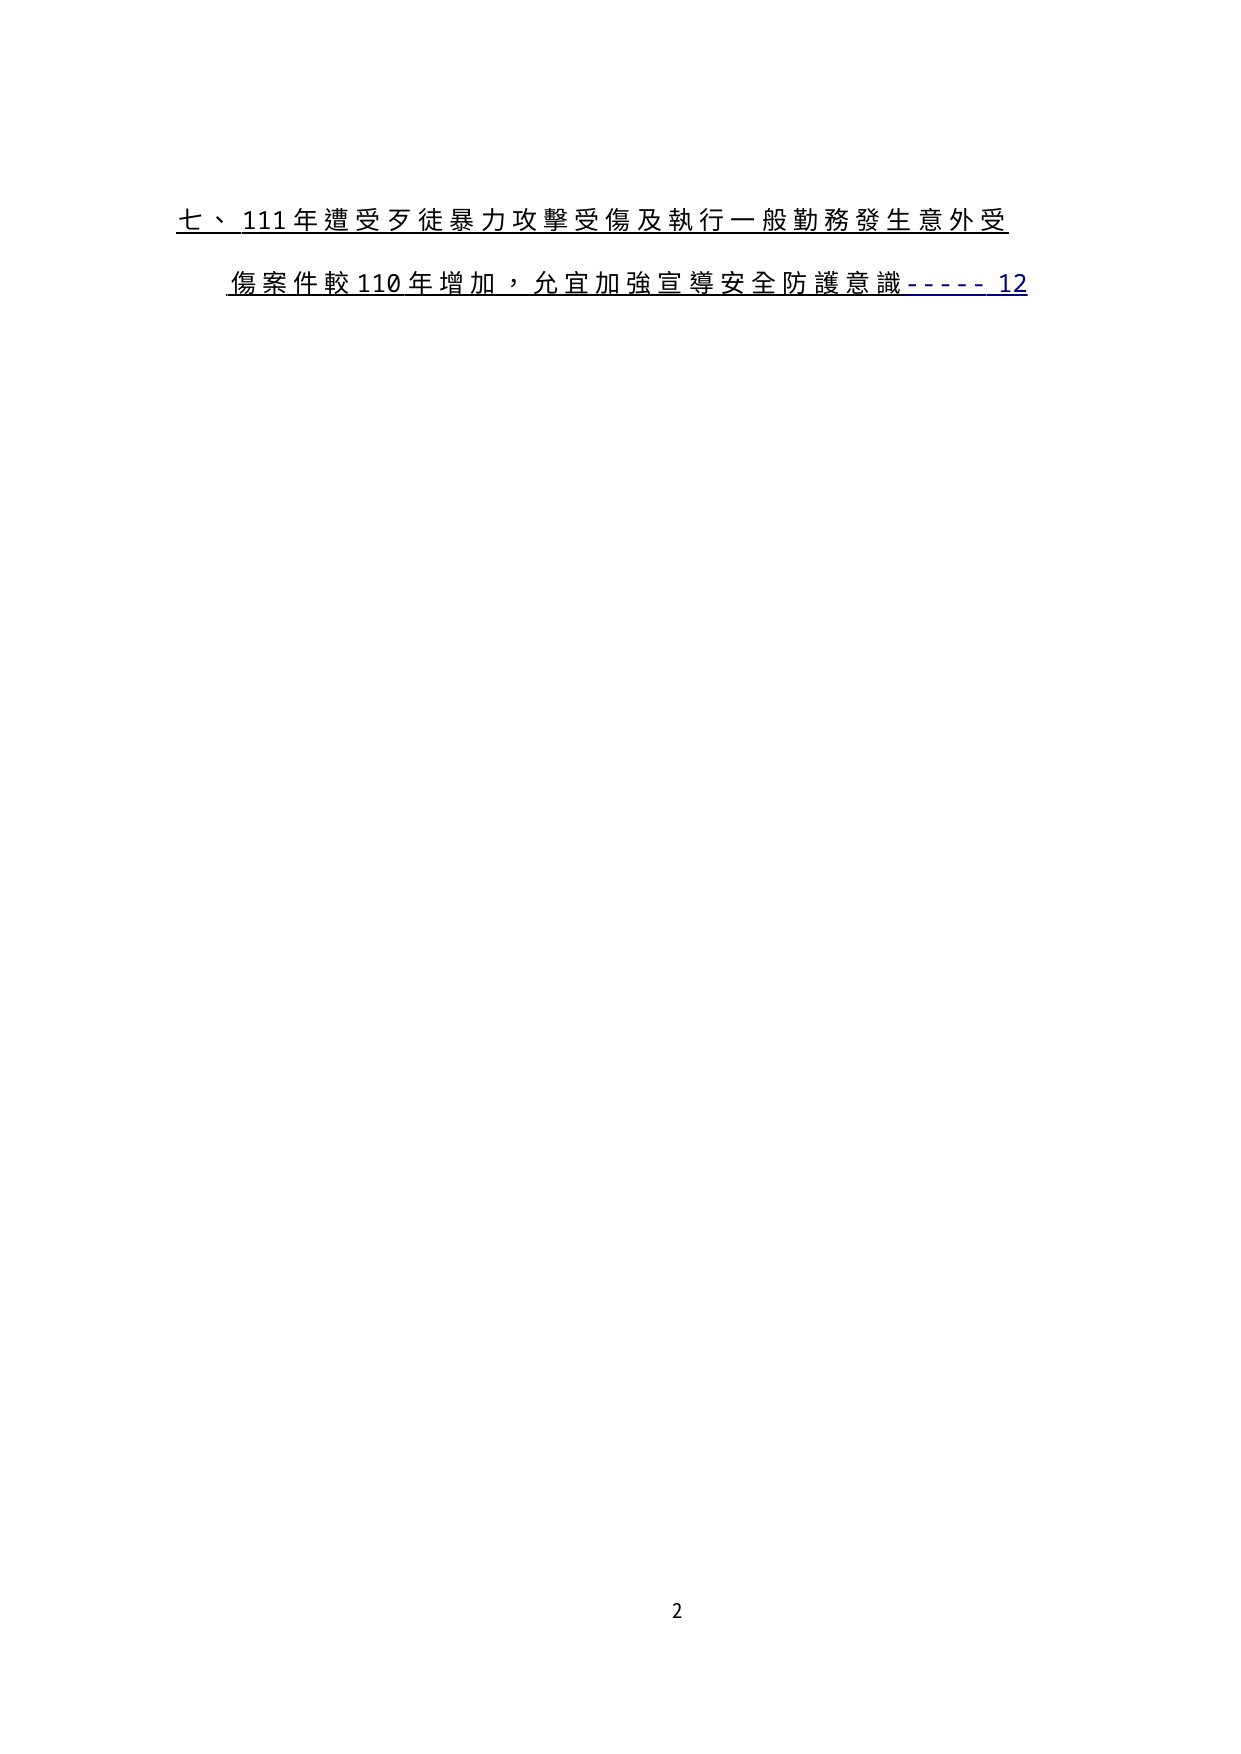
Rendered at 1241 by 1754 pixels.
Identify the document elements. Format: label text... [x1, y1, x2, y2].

text 七、111年遭受歹徒暴力攻擊受傷及執行一般勤務發生意外受傷案件較110年增加，允宜加強宣導安全防護意識 12 [176, 177, 1028, 302]
